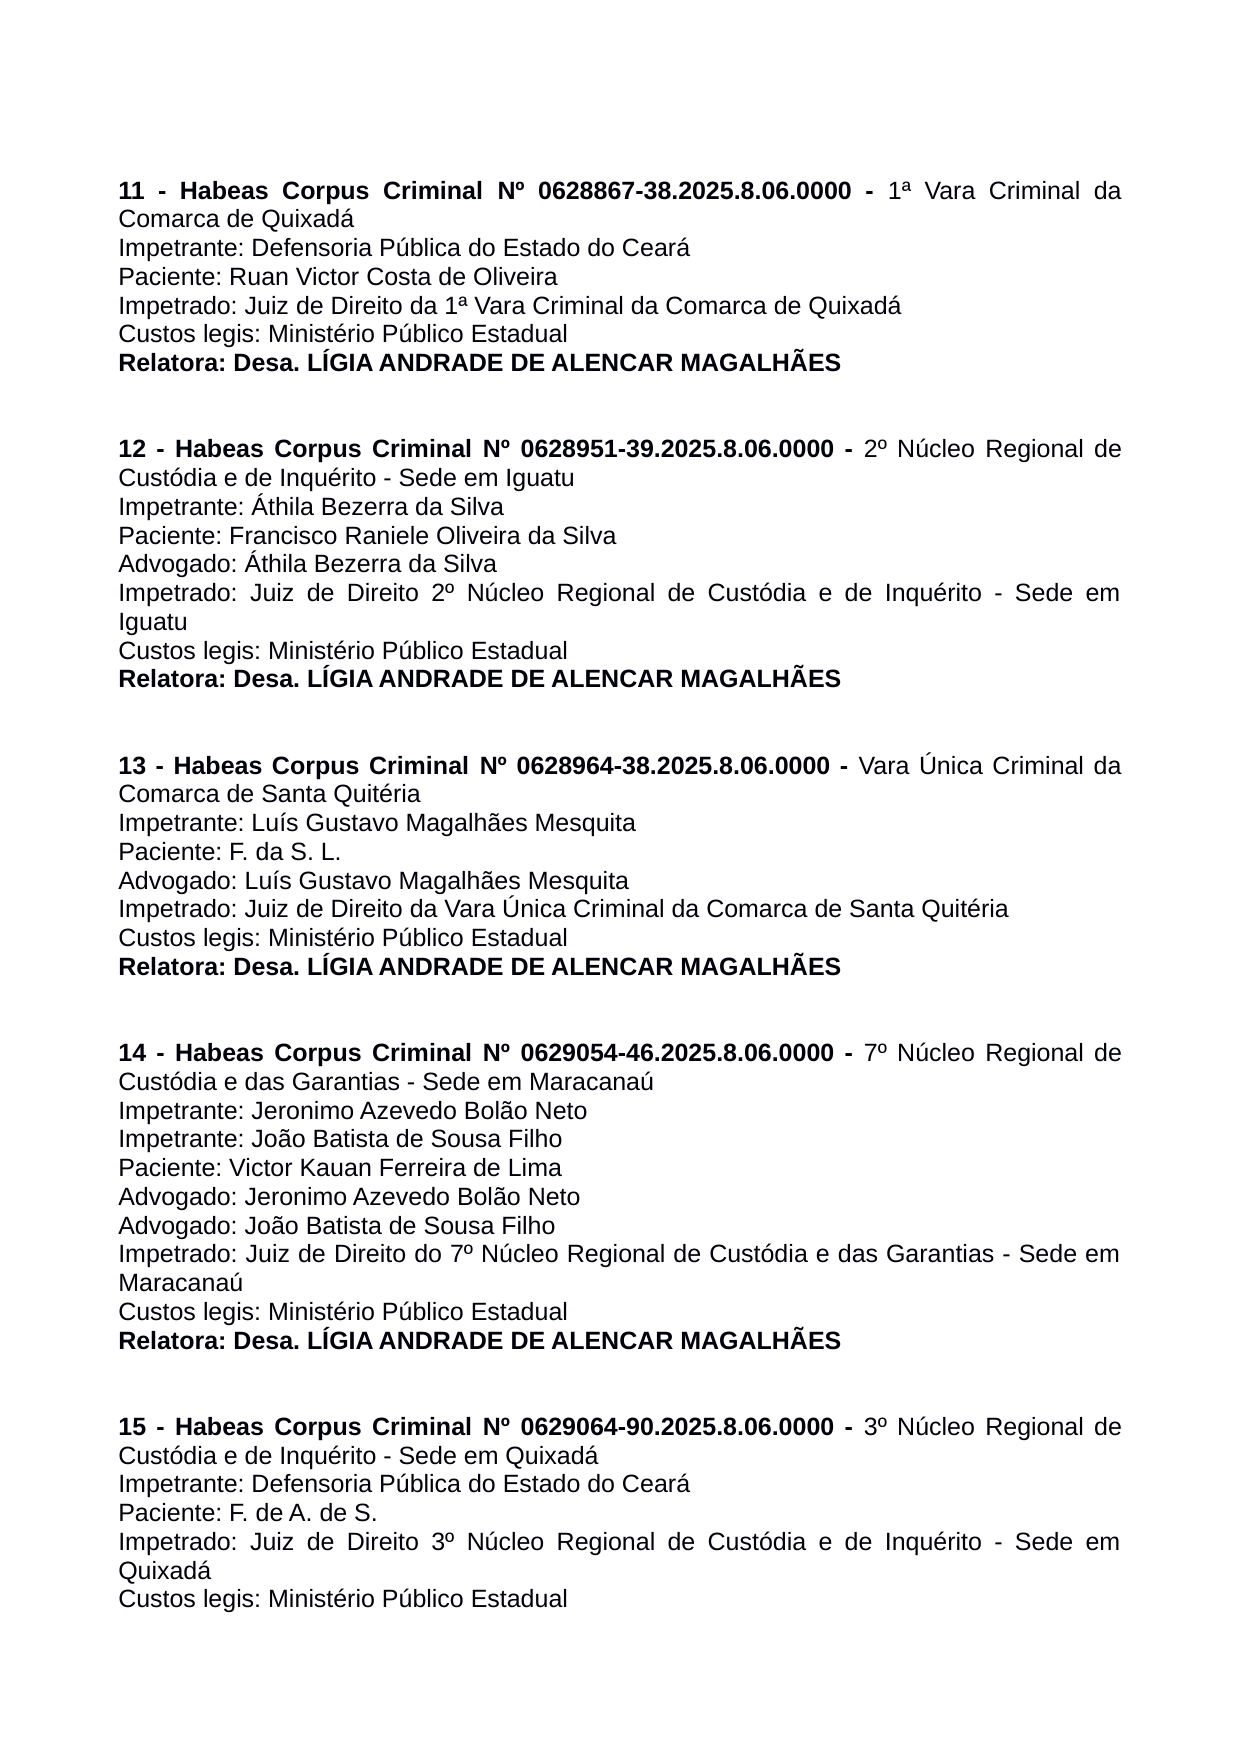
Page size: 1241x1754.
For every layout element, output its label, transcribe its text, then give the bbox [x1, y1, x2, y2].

text Paciente: F. da S. L. [118, 837, 1122, 866]
text Advogado: Áthila Bezerra da Silva [118, 549, 1122, 578]
text Impetrado: Juiz de Direito 2º Núcleo Regional de Custódia e de Inquérito - Sede em Iguatu [118, 578, 1122, 636]
text Impetrante: Defensoria Pública do Estado do Ceará [118, 1469, 1122, 1498]
text Paciente: Ruan Victor Costa de Oliveira [118, 262, 1122, 291]
text Relatora: Desa. LÍGIA ANDRADE DE ALENCAR MAGALHÃES [118, 348, 1122, 377]
text Custos legis: Ministério Público Estadual [118, 319, 1122, 348]
text Custos legis: Ministério Público Estadual [118, 923, 1122, 952]
text 13 - Habeas Corpus Criminal Nº 0628964-38.2025.8.06.0000 - Vara Única Criminal da Comarca de Santa Quitéria [118, 751, 1122, 808]
text 12 - Habeas Corpus Criminal Nº 0628951-39.2025.8.06.0000 - 2º Núcleo Regional de Custódia e de Inquérito - Sede em Iguatu [118, 434, 1122, 492]
text Impetrante: João Batista de Sousa Filho [118, 1124, 1122, 1153]
text Paciente: Victor Kauan Ferreira de Lima [118, 1153, 1122, 1182]
text Advogado: João Batista de Sousa Filho [118, 1211, 1122, 1239]
text Impetrado: Juiz de Direito do 7º Núcleo Regional de Custódia e das Garantias - Sede em Maracanaú [118, 1239, 1122, 1297]
text 14 - Habeas Corpus Criminal Nº 0629054-46.2025.8.06.0000 - 7º Núcleo Regional de Custódia e das Garantias - Sede em Maracanaú [118, 1038, 1122, 1096]
text 11 - Habeas Corpus Criminal Nº 0628867-38.2025.8.06.0000 - 1ª Vara Criminal da Comarca de Quixadá [118, 176, 1122, 233]
text Relatora: Desa. LÍGIA ANDRADE DE ALENCAR MAGALHÃES [118, 1326, 1122, 1354]
text Impetrante: Luís Gustavo Magalhães Mesquita [118, 808, 1122, 837]
text Relatora: Desa. LÍGIA ANDRADE DE ALENCAR MAGALHÃES [118, 952, 1122, 981]
text Paciente: F. de A. de S. [118, 1498, 1122, 1527]
text Impetrado: Juiz de Direito 3º Núcleo Regional de Custódia e de Inquérito - Sede em Quixadá [118, 1527, 1122, 1584]
text Paciente: Francisco Raniele Oliveira da Silva [118, 521, 1122, 549]
text Relatora: Desa. LÍGIA ANDRADE DE ALENCAR MAGALHÃES [118, 664, 1122, 693]
text Custos legis: Ministério Público Estadual [118, 1297, 1122, 1326]
text Impetrado: Juiz de Direito da Vara Única Criminal da Comarca de Santa Quitéria [118, 894, 1122, 923]
text Impetrante: Áthila Bezerra da Silva [118, 492, 1122, 521]
text Impetrado: Juiz de Direito da 1ª Vara Criminal da Comarca de Quixadá [118, 291, 1122, 319]
text Custos legis: Ministério Público Estadual [118, 1584, 1122, 1613]
text Custos legis: Ministério Público Estadual [118, 636, 1122, 664]
text Impetrante: Defensoria Pública do Estado do Ceará [118, 233, 1122, 262]
text Impetrante: Jeronimo Azevedo Bolão Neto [118, 1096, 1122, 1124]
text Advogado: Luís Gustavo Magalhães Mesquita [118, 866, 1122, 894]
text 15 - Habeas Corpus Criminal Nº 0629064-90.2025.8.06.0000 - 3º Núcleo Regional de Custódia e de Inquérito - Sede em Quixadá [118, 1412, 1122, 1469]
text Advogado: Jeronimo Azevedo Bolão Neto [118, 1182, 1122, 1211]
